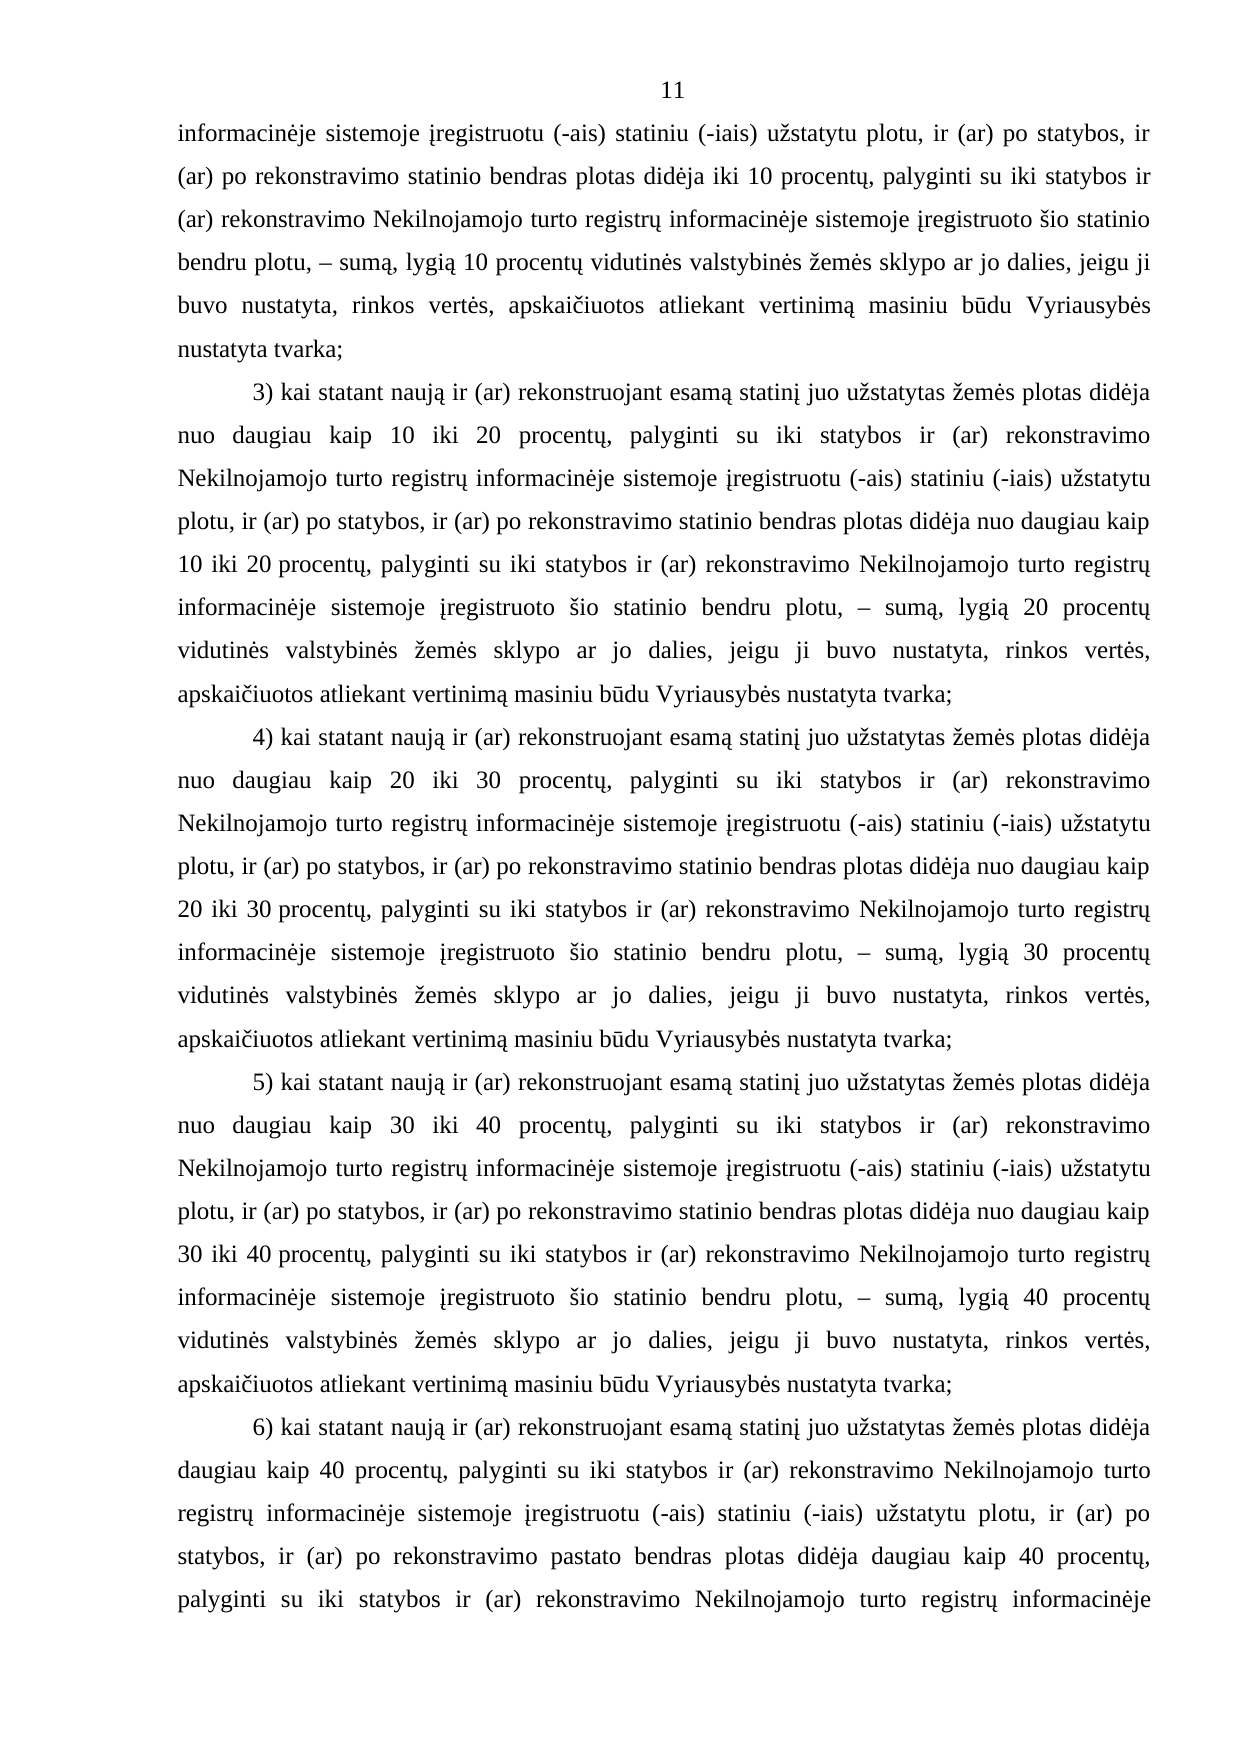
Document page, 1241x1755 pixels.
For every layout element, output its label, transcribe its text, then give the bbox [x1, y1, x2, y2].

text 3) kai statant naują ir (ar) rekonstruojant esamą statinį juo užstatytas žemės plotas didėja nuo daugiau kaip 10 iki 20 procentų, palyginti su iki statybos ir (ar) rekonstravimo Nekilnojamojo turto registrų informacinėje sistemoje įregistruotu (-ais) statiniu (-iais) užstatytu plotu, ir (ar) po statybos, ir (ar) po rekonstravimo statinio bendras plotas didėja nuo daugiau kaip 10 iki 20 procentų, palyginti su iki statybos ir (ar) rekonstravimo Nekilnojamojo turto registrų informacinėje sistemoje įregistruoto šio statinio bendru plotu, – sumą, lygią 20 procentų vidutinės valstybinės žemės sklypo ar jo dalies, jeigu ji buvo nustatyta, rinkos vertės, apskaičiuotos atliekant vertinimą masiniu būdu Vyriausybės nustatyta tvarka; [177, 377, 1152, 707]
text 6) kai statant naują ir (ar) rekonstruojant esamą statinį juo užstatytas žemės plotas didėja daugiau kaip 40 procentų, palyginti su iki statybos ir (ar) rekonstravimo Nekilnojamojo turto registrų informacinėje sistemoje įregistruotu (-ais) statiniu (-iais) užstatytu plotu, ir (ar) po statybos, ir (ar) po rekonstravimo pastato bendras plotas didėja daugiau kaip 40 procentų, palyginti su iki statybos ir (ar) rekonstravimo Nekilnojamojo turto registrų informacinėje [177, 1412, 1152, 1613]
text 4) kai statant naują ir (ar) rekonstruojant esamą statinį juo užstatytas žemės plotas didėja nuo daugiau kaip 20 iki 30 procentų, palyginti su iki statybos ir (ar) rekonstravimo Nekilnojamojo turto registrų informacinėje sistemoje įregistruotu (-ais) statiniu (-iais) užstatytu plotu, ir (ar) po statybos, ir (ar) po rekonstravimo statinio bendras plotas didėja nuo daugiau kaip 20 iki 30 procentų, palyginti su iki statybos ir (ar) rekonstravimo Nekilnojamojo turto registrų informacinėje sistemoje įregistruoto šio statinio bendru plotu, – sumą, lygią 30 procentų vidutinės valstybinės žemės sklypo ar jo dalies, jeigu ji buvo nustatyta, rinkos vertės, apskaičiuotos atliekant vertinimą masiniu būdu Vyriausybės nustatyta tvarka; [177, 722, 1152, 1052]
text informacinėje sistemoje įregistruotu (-ais) statiniu (-iais) užstatytu plotu, ir (ar) po statybos, ir (ar) po rekonstravimo statinio bendras plotas didėja iki 10 procentų, palyginti su iki statybos ir (ar) rekonstravimo Nekilnojamojo turto registrų informacinėje sistemoje įregistruoto šio statinio bendru plotu, – sumą, lygią 10 procentų vidutinės valstybinės žemės sklypo ar jo dalies, jeigu ji buvo nustatyta, rinkos vertės, apskaičiuotos atliekant vertinimą masiniu būdu Vyriausybės nustatyta tvarka; [177, 118, 1152, 362]
text 5) kai statant naują ir (ar) rekonstruojant esamą statinį juo užstatytas žemės plotas didėja nuo daugiau kaip 30 iki 40 procentų, palyginti su iki statybos ir (ar) rekonstravimo Nekilnojamojo turto registrų informacinėje sistemoje įregistruotu (-ais) statiniu (-iais) užstatytu plotu, ir (ar) po statybos, ir (ar) po rekonstravimo statinio bendras plotas didėja nuo daugiau kaip 30 iki 40 procentų, palyginti su iki statybos ir (ar) rekonstravimo Nekilnojamojo turto registrų informacinėje sistemoje įregistruoto šio statinio bendru plotu, – sumą, lygią 40 procentų vidutinės valstybinės žemės sklypo ar jo dalies, jeigu ji buvo nustatyta, rinkos vertės, apskaičiuotos atliekant vertinimą masiniu būdu Vyriausybės nustatyta tvarka; [177, 1067, 1152, 1397]
